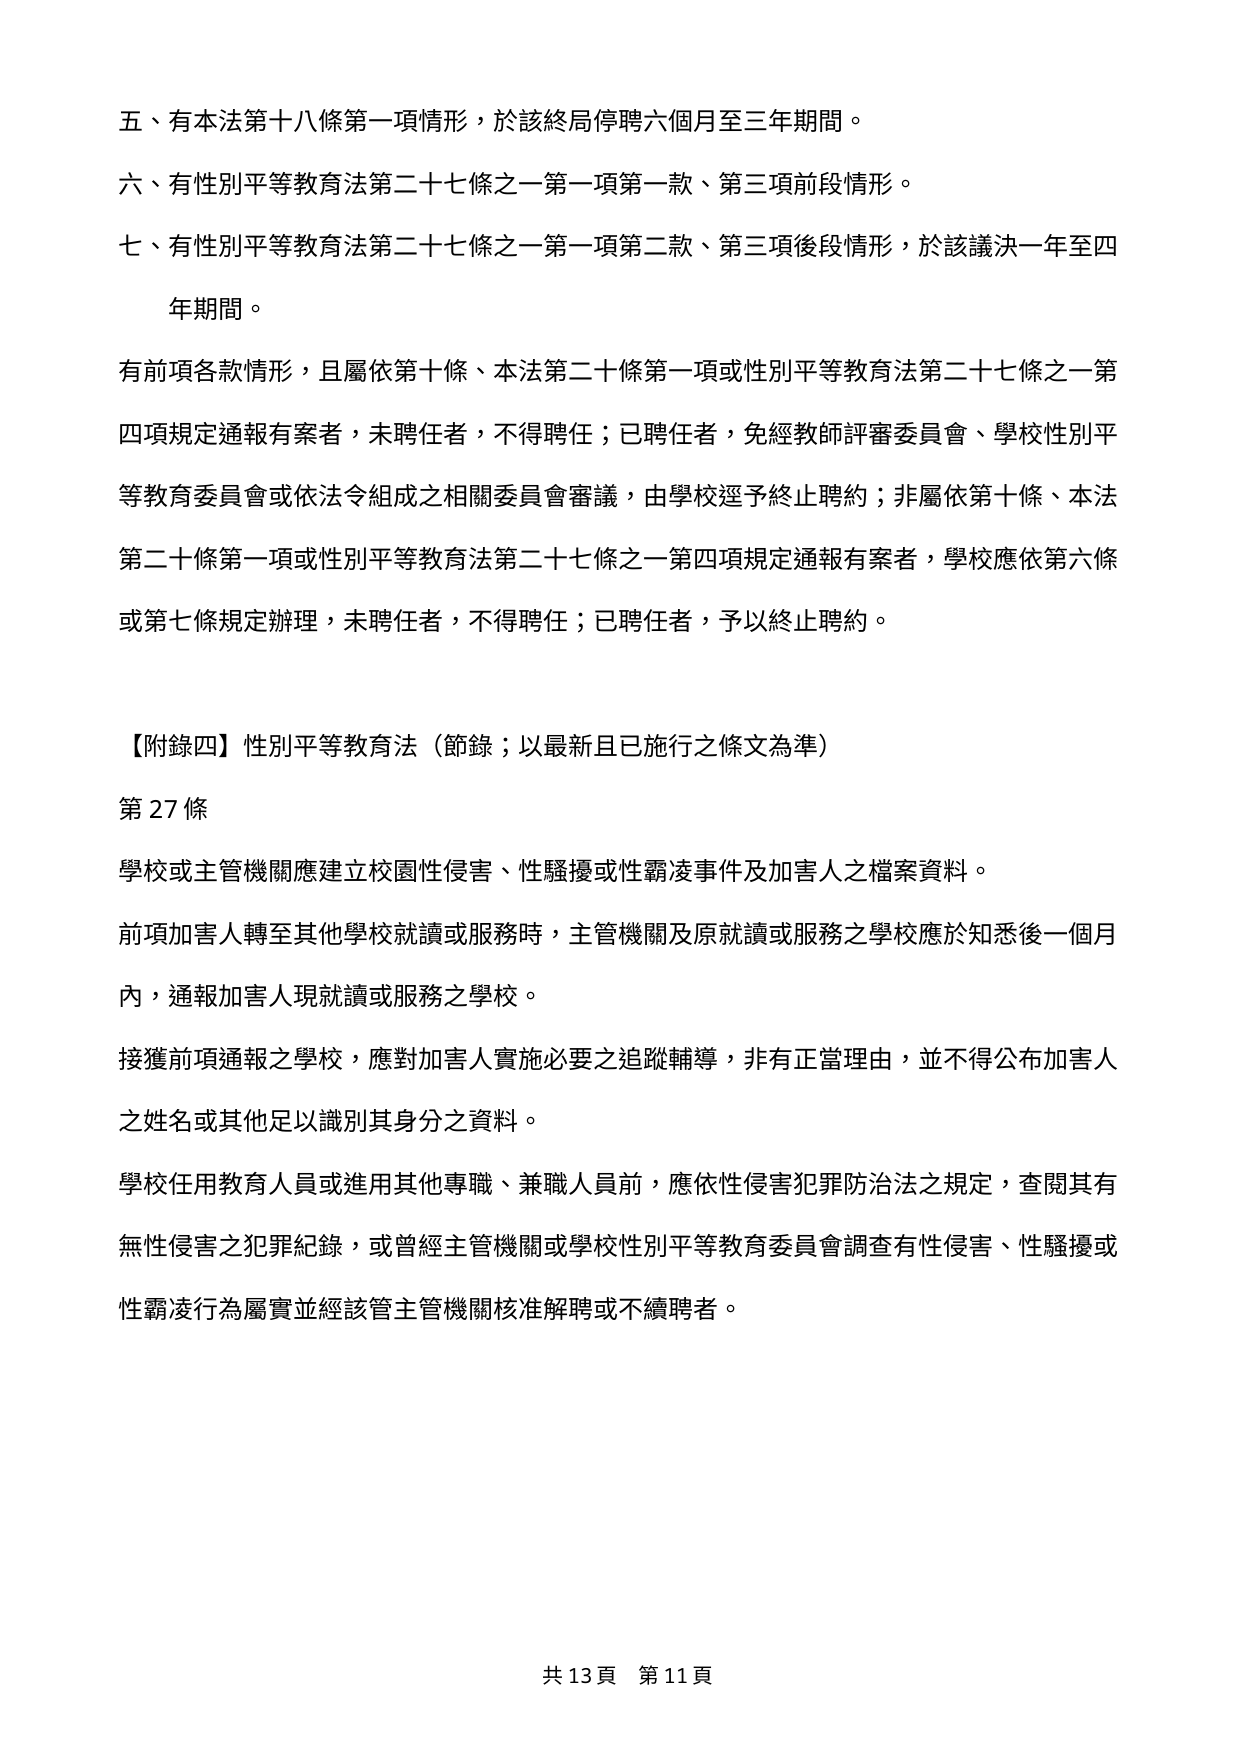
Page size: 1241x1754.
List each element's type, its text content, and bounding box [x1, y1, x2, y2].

text 學校任用教育人員或進用其他專職、兼職人員前，應依性侵害犯罪防治法之規定，查閱其有無性侵害之犯罪紀錄，或曾經主管機關或學校性別平等教育委員會調查有性侵害、性騷擾或性霸凌行為屬實並經該管主管機關核准解聘或不續聘者。 [118, 1141, 1137, 1328]
text 學校或主管機關應建立校園性侵害、性騷擾或性霸凌事件及加害人之檔案資料。 [118, 828, 1137, 891]
text 【附錄四】性別平等教育法（節錄；以最新且已施行之條文為準） [118, 703, 1137, 766]
text 第27條 [118, 766, 1137, 828]
text 接獲前項通報之學校，應對加害人實施必要之追蹤輔導，非有正當理由，並不得公布加害人之姓名或其他足以識別其身分之資料。 [118, 1016, 1137, 1141]
text 七、有性別平等教育法第二十七條之一第一項第二款、第三項後段情形，於該議決一年至四年期間。 [118, 203, 1137, 328]
text 五、有本法第十八條第一項情形，於該終局停聘六個月至三年期間。 六、有性別平等教育法第二十七條之一第一項第一款、第三項前段情形。 [118, 78, 1137, 203]
text 前項加害人轉至其他學校就讀或服務時，主管機關及原就讀或服務之學校應於知悉後一個月內，通報加害人現就讀或服務之學校。 [118, 891, 1137, 1016]
text 有前項各款情形，且屬依第十條、本法第二十條第一項或性別平等教育法第二十七條之一第四項規定通報有案者，未聘任者，不得聘任；已聘任者，免經教師評審委員會、學校性別平等教育委員會或依法令組成之相關委員會審議，由學校逕予終止聘約；非屬依第十條、本法第二十條第一項或性別平等教育法第二十七條之一第四項規定通報有案者，學校應依第六條 或第七條規定辦理，未聘任者，不得聘任；已聘任者，予以終止聘約。 [118, 328, 1137, 641]
